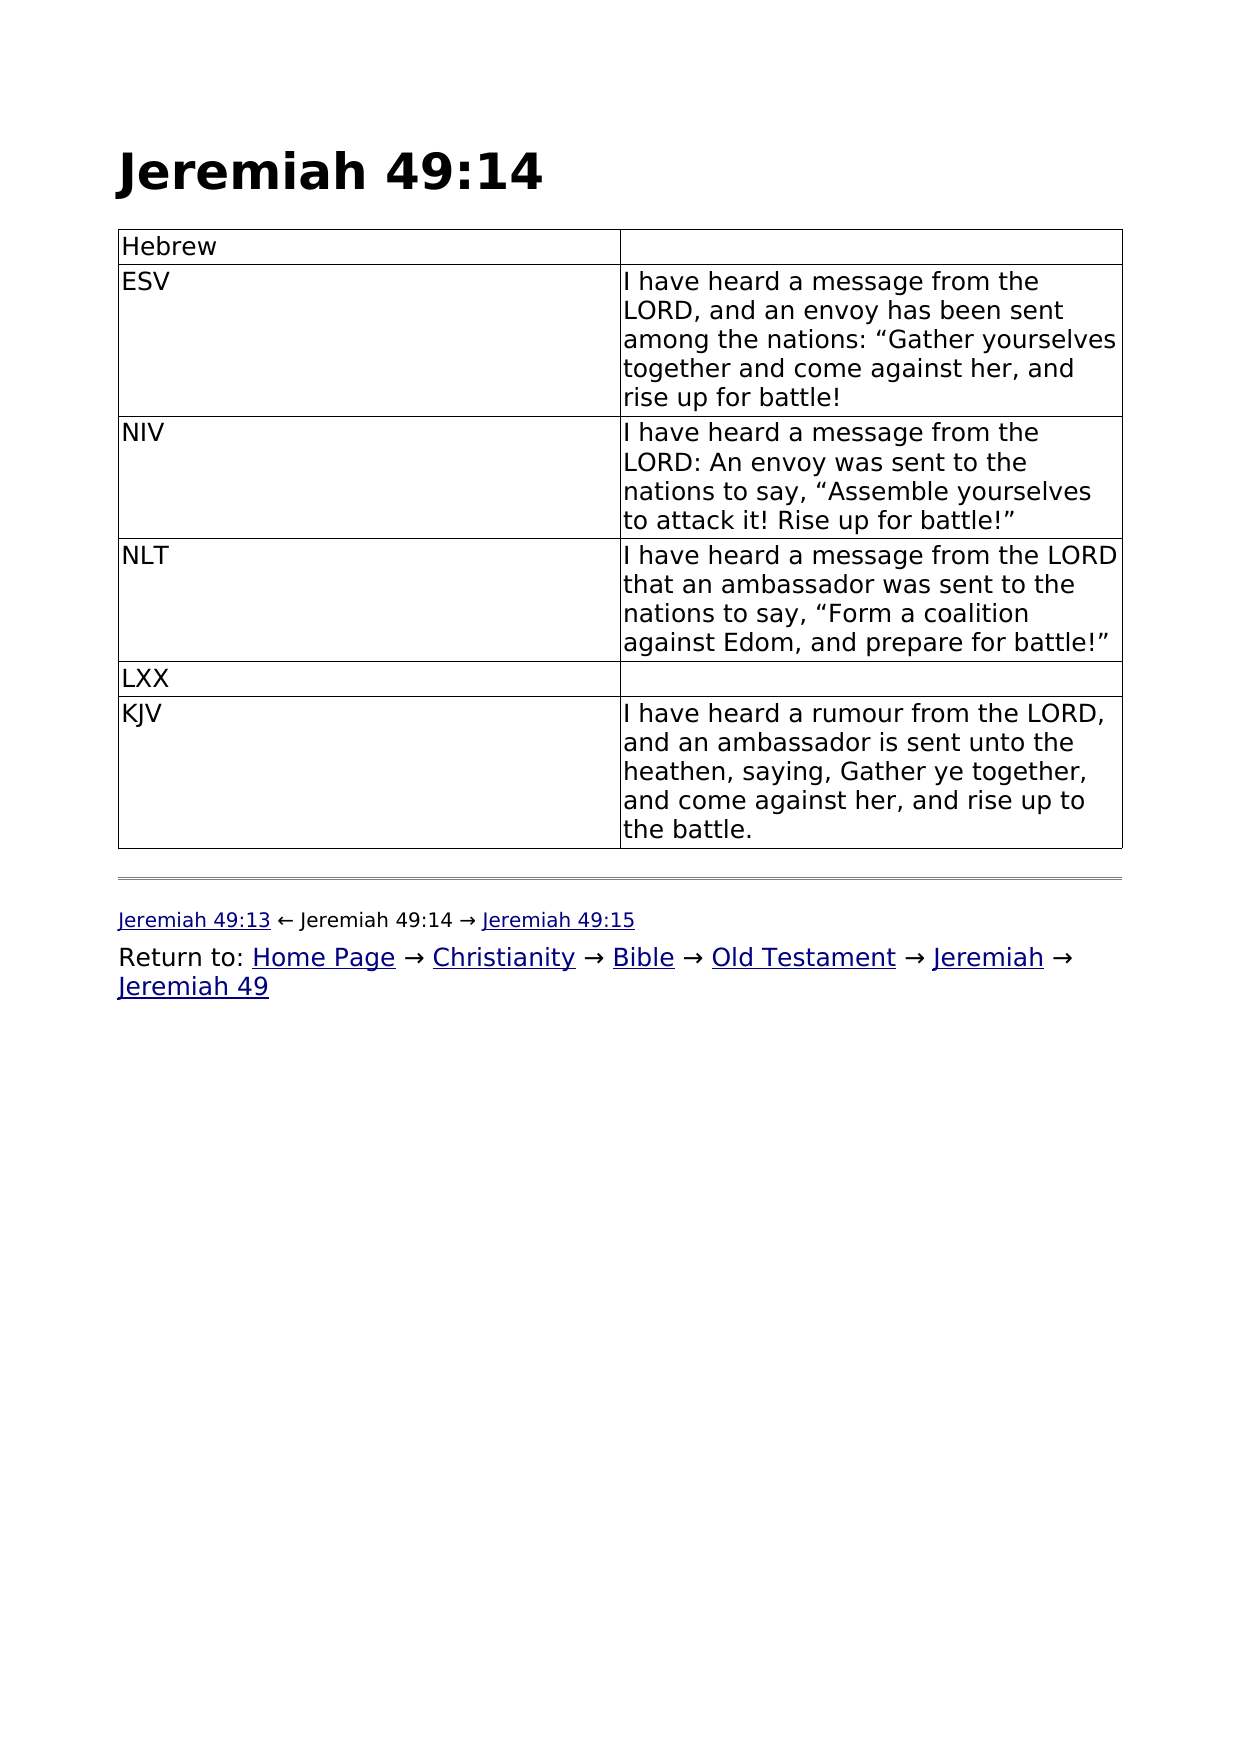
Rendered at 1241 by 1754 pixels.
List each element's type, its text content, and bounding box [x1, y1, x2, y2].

text Return to: Home Page → Christianity → Bible → Old Testament → Jeremiah → Jeremiah 49 [118, 943, 1122, 1001]
table_cell NLT [119, 539, 620, 661]
table_header [621, 230, 1122, 264]
table_cell I have heard a message from the LORD: An envoy was sent to the nations to say, “Assemble yourselves to attack it! Rise up for battle!” [621, 417, 1122, 538]
table_cell NIV [119, 417, 620, 538]
table_cell I have heard a rumour from the LORD, and an ambassador is sent unto the heathen, saying, Gather ye together, and come against her, and rise up to the battle. [621, 697, 1122, 848]
table_cell KJV [119, 697, 620, 848]
table_cell I have heard a message from the LORD that an ambassador was sent to the nations to say, “Form a coalition against Edom, and prepare for battle!” [621, 539, 1122, 661]
table_cell [621, 662, 1122, 696]
table_cell I have heard a message from the LORD, and an envoy has been sent among the nations: “Gather yourselves together and come against her, and rise up for battle! [621, 265, 1122, 416]
table_cell LXX [119, 662, 620, 696]
text Jeremiah 49:13 ← Jeremiah 49:14 → Jeremiah 49:15 [118, 909, 1122, 943]
table_header Hebrew [119, 230, 620, 264]
table_cell ESV [119, 265, 620, 416]
subtitle Jeremiah 49:14 [118, 143, 1122, 201]
